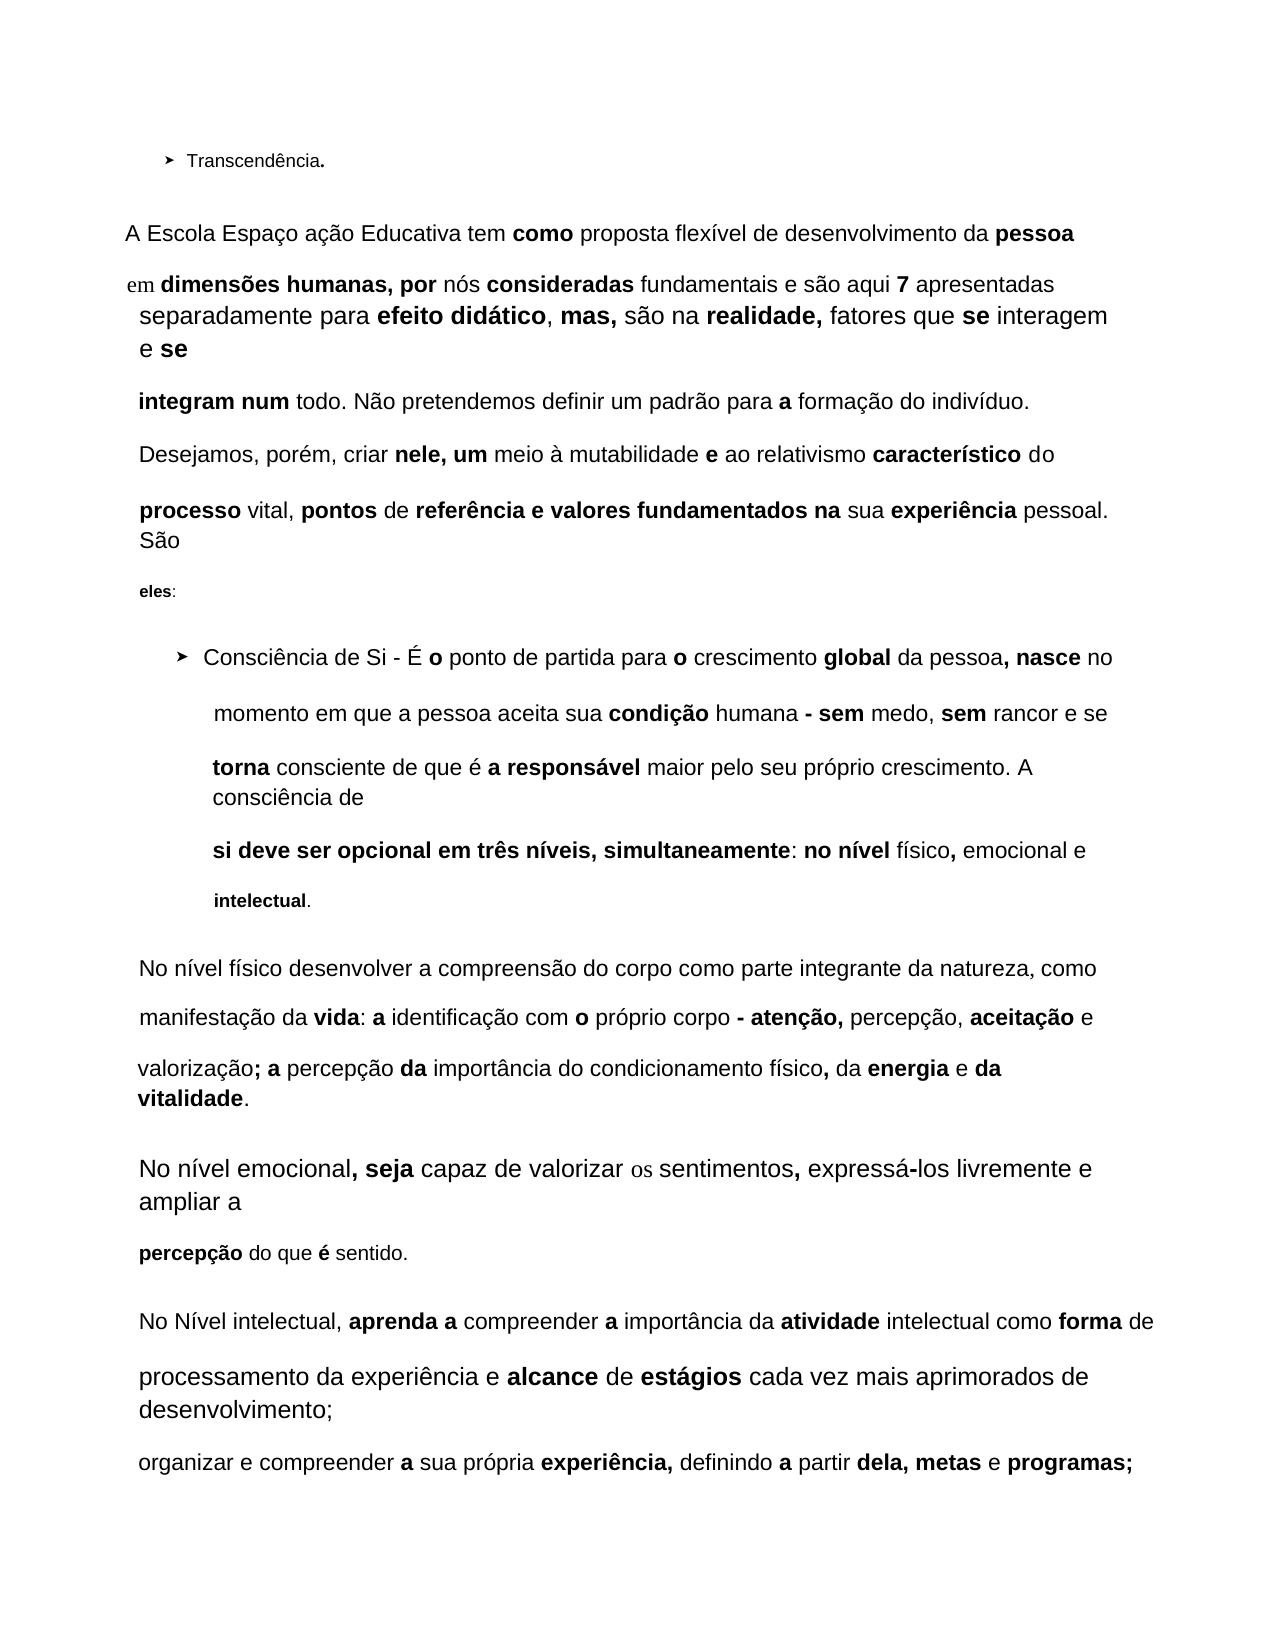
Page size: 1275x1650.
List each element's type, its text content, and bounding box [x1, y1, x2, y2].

text ➤ Consciência de Si - É o ponto de partida para o crescimento global da pessoa, nasce no [175, 644, 1114, 672]
text valorização; a percepção da importância do condicionamento físico, da energia e da vitalidade. [137, 1055, 1107, 1111]
text processo vital, pontos de referência e valores fundamentados na sua experiência pessoal. São [139, 497, 1114, 554]
text intelectual. [213, 890, 358, 911]
text separadamente para efeito didático, mas, são na realidade, fatores que se interagem e se [139, 301, 1113, 363]
text Desejamos, porém, criar nele, um meio à mutabilidade e ao relativismo característico do [138, 441, 1113, 469]
text organizar e compreender a sua própria experiência, definindo a partir dela, metas e programas; [138, 1449, 1137, 1475]
text No nível emocional, seja capaz de valorizar os sentimentos, expressá-los livremente e ampliar a [138, 1154, 1155, 1216]
text momento em que a pessoa aceita sua condição humana - sem medo, sem rancor e se [213, 699, 1113, 726]
text em dimensões humanas, por nós consideradas fundamentais e são aqui 7 apresentadas [127, 271, 1094, 297]
text torna consciente de que é a responsável maior pelo seu próprio crescimento. A consciência de [212, 754, 1113, 810]
text ➤ Transcendência. [164, 150, 398, 173]
text processamento da experiência e alcance de estágios cada vez mais aprimorados de desenvolvimento; [138, 1362, 1155, 1424]
text A Escola Espaço ação Educativa tem como proposta flexível de desenvolvimento da pessoa [125, 219, 1082, 246]
text No nível físico desenvolver a compreensão do corpo como parte integrante da natureza, como [138, 955, 1113, 982]
text percepção do que é sentido. [138, 1241, 461, 1265]
text No Nível intelectual, aprenda a compreender a importância da atividade intelectual como forma de [138, 1308, 1157, 1335]
text eles: [139, 582, 219, 601]
text si deve ser opcional em três níveis, simultaneamente: no nível físico, emocional e [212, 837, 1112, 863]
text manifestação da vida: a identificação com o próprio corpo - atenção, percepção, aceitação e [139, 1004, 1113, 1030]
text integram num todo. Não pretendemos definir um padrão para a formação do indivíduo. [138, 388, 1112, 414]
